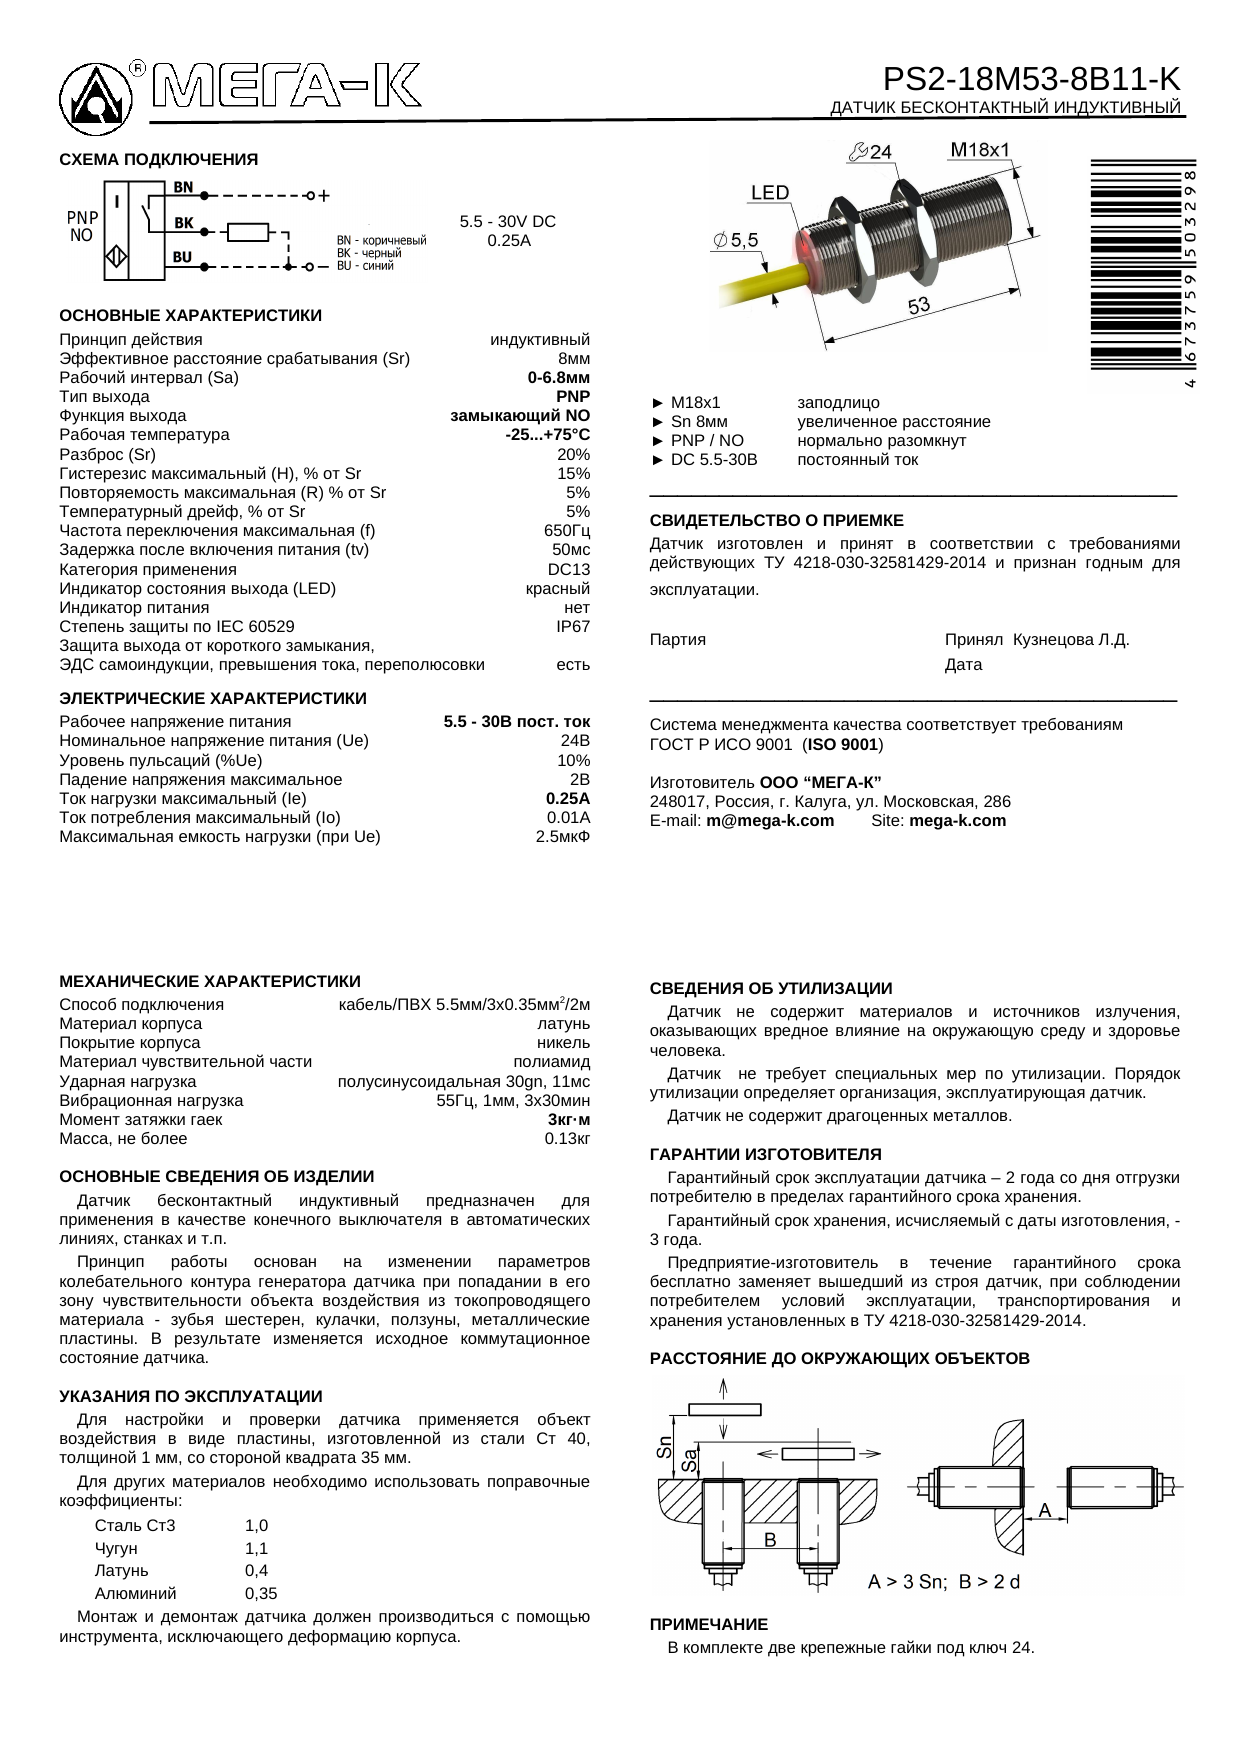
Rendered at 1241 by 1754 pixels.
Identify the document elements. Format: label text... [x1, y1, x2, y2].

text Степень защиты по IEC 60529 IP67 [59, 617, 591, 636]
text Рабочее напряжение питания 5.5 - 30В пост. ток [59, 712, 591, 731]
text Для других материалов необходимо использовать поправочные коэффициенты: [59, 1471, 591, 1510]
text Латунь 0,4 [94, 1561, 591, 1580]
text РАССТОЯНИЕ ДО ОКРУЖАЮЩИХ ОБЪЕКТОВ [649, 1349, 1181, 1368]
text Гистерезис максимальный (H), % от Sr 15% [59, 463, 591, 483]
text Уровень пульсаций (%Ue) 10% [59, 750, 591, 769]
text Датчик бесконтактный индуктивный предназначен для применения в качестве конечного выключателя в автоматических линиях, станках и т.п. [59, 1191, 591, 1248]
text Защита выхода от короткого замыкания, [59, 636, 591, 655]
text Датчик не требует специальных мер по утилизации. Порядок утилизации определяет организация, эксплуатирующая датчик. [649, 1064, 1181, 1102]
text СВИДЕТЕЛЬСТВО О ПРИЕМКЕ [649, 511, 1181, 530]
text 0.25A [428, 231, 591, 250]
text Датчик изготовлен и принят в соответствии с требованиями действующих ТУ 4218-030-32581429-2014 и признан годным для эксплуатации. [649, 534, 1181, 601]
text [59, 231, 66, 250]
text Система менеджмента качества соответствует требованиям ГОСТ Р ИСО 9001 (ISO 9001) [649, 715, 1181, 753]
text Ток нагрузки максимальный (Ie) 0.25А [59, 789, 591, 808]
text Монтаж и демонтаж датчика должен производиться с помощью инструмента, исключающего деформацию корпуса. [59, 1607, 591, 1646]
picture [1087, 156, 1200, 394]
text В комплекте две крепежные гайки под ключ 24. [649, 1638, 1181, 1657]
text ОСНОВНЫЕ СВЕДЕНИЯ ОБ ИЗДЕЛИИ [59, 1167, 591, 1186]
text Принцип действия индуктивный [59, 329, 591, 348]
text Принцип работы основан на изменении параметров колебательного контура генератора датчика при попадании в его зону чувствительности объекта воздействия из токопроводящего материала - зубья шестерен, кулачки, ползуны, металлические пластины. В результате изменяется исходное коммутационное состояние датчика. [59, 1252, 591, 1367]
text ► PNP / NO нормально разомкнут [649, 431, 1181, 450]
text Падение напряжения максимальное 2В [59, 769, 591, 789]
text 5.5 - 30V DC [428, 212, 591, 231]
text Датчик не содержит материалов и источников излучения, оказывающих вредное влияние на окружающую среду и здоровье человека. [649, 1002, 1181, 1059]
text Гарантийный срок хранения, исчисляемый с даты изготовления, - 3 года. [649, 1210, 1181, 1249]
picture [59, 59, 422, 136]
text Индикатор состояния выхода (LED) красный [59, 578, 591, 598]
text Чугун 1,1 [94, 1538, 591, 1558]
text Е-mail: m@mega-k.com Site: mega-k.com [649, 811, 1181, 830]
text 248017, Россия, г. Калуга, ул. Московская, 286 [649, 792, 1181, 811]
picture [652, 1375, 1185, 1596]
text Момент затяжки гаек 3кг·м [59, 1110, 591, 1129]
text Тип выхода PNP [59, 387, 591, 406]
picture [66, 180, 428, 283]
text ОСНОВНЫЕ ХАРАКТЕРИСТИКИ [59, 306, 591, 325]
text МЕХАНИЧЕСКИЕ ХАРАКТЕРИСТИКИ [59, 971, 591, 991]
text Для настройки и проверки датчика применяется объект воздействия в виде пластины, изготовленной из стали Ст 40, толщиной 1 мм, со стороной квадрата 35 мм. [59, 1410, 591, 1467]
text PS2-18M53-8B11-K [649, 59, 1181, 97]
text Покрытие корпуса никель [59, 1033, 591, 1052]
text Категория применения DC13 [59, 559, 591, 578]
text Рабочая температура -25...+75°С [59, 425, 591, 444]
text Гарантийный срок эксплуатации датчика – 2 года со дня отгрузки потребителю в пределах гарантийного срока хранения. [649, 1168, 1181, 1206]
text Номинальное напряжение питания (Ue) 24В [59, 731, 591, 750]
text Алюминий 0,35 [94, 1584, 591, 1603]
text Предприятие-изготовитель в течение гарантийного срока бесплатно заменяет вышедший из строя датчик, при соблюдении потребителем условий эксплуатации, транспортирования и хранения установленных в ТУ 4218-030-32581429-2014. [649, 1253, 1181, 1329]
text ______________________________________ [649, 674, 1181, 703]
text Материал корпуса латунь [59, 1014, 591, 1033]
text Задержка после включения питания (tv) 50мс [59, 540, 591, 559]
text Частота переключения максимальная (f) 650Гц [59, 521, 591, 540]
text СВЕДЕНИЯ ОБ УТИЛИЗАЦИИ [649, 979, 1181, 998]
text Эффективное расстояние срабатывания (Sr) 8мм [59, 348, 591, 368]
text ► М18х1 заподлицо [649, 393, 1181, 412]
text Температурный дрейф, % от Sr 5% [59, 502, 591, 521]
text Изготовитель ООО “МЕГА-К” [649, 773, 1181, 792]
picture [709, 140, 1048, 352]
text ЭЛЕКТРИЧЕСКИЕ ХАРАКТЕРИСТИКИ [59, 689, 591, 708]
text Материал чувствительной части полиамид [59, 1052, 591, 1071]
text Ударная нагрузка полусинусоидальная 30gn, 11мс [59, 1071, 591, 1091]
text Датчик не содержит драгоценных металлов. [649, 1106, 1181, 1125]
text Способ подключения кабель/ПВХ 5.5мм/3х0.35мм2/2м [59, 995, 591, 1014]
text Индикатор питания нет [59, 598, 591, 617]
text Функция выхода замыкающий NO [59, 406, 591, 425]
text Ток потребления максимальный (Io) 0.01А [59, 808, 591, 827]
text СХЕМА ПОДКЛЮЧЕНИЯ [59, 150, 591, 169]
text Сталь Ст3 1,0 [94, 1516, 591, 1535]
text ► Sn 8мм увеличенное расстояние [649, 412, 1181, 431]
text Максимальная емкость нагрузки (при Ue) 2.5мкФ [59, 827, 591, 846]
text Партия Принял Кузнецова Л.Д. [649, 630, 1181, 649]
text УКАЗАНИЯ ПО ЭКСПЛУАТАЦИИ [59, 1386, 591, 1406]
text ДАТЧИК БЕСКОНТАКТНЫЙ ИНДУКТИВНЫЙ [649, 97, 1181, 117]
text ► DC 5.5-30В постоянный ток [649, 450, 1181, 469]
text Разброс (Sr) 20% [59, 444, 591, 463]
text Дата [649, 655, 1181, 674]
text Повторяемость максимальная (R) % от Sr 5% [59, 483, 591, 502]
text ГАРАНТИИ ИЗГОТОВИТЕЛЯ [649, 1144, 1181, 1164]
text Вибрационная нагрузка 55Гц, 1мм, 3х30мин [59, 1091, 591, 1110]
text ______________________________________ [649, 469, 1181, 498]
text Рабочий интервал (Sa) 0-6.8мм [59, 368, 591, 387]
text ПРИМЕЧАНИЕ [649, 1615, 1181, 1634]
text ЭДС самоиндукции, превышения тока, переполюсовки есть [59, 655, 591, 674]
text Масса, не более 0.13кг [59, 1129, 591, 1148]
